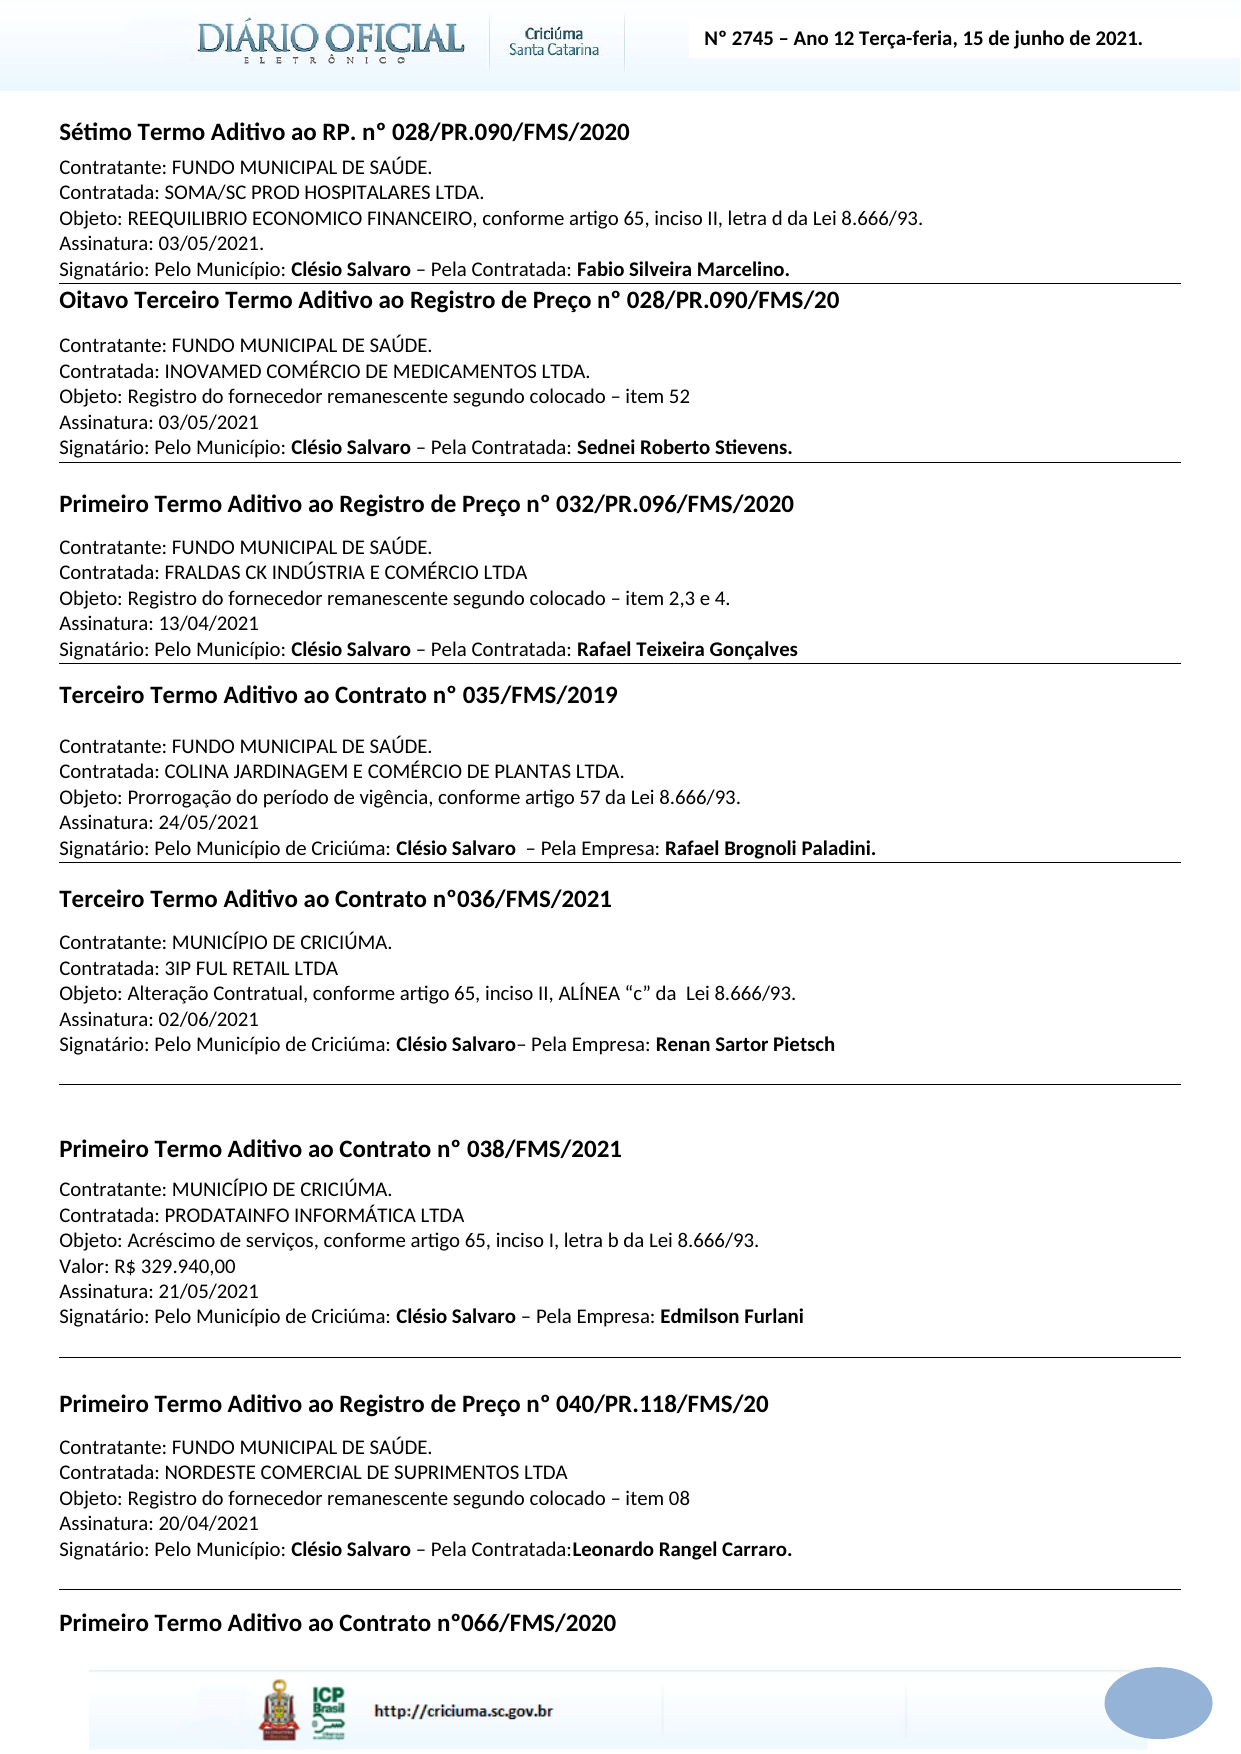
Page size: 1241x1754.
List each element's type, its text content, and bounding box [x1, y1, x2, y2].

text Contratada: INOVAMED COMÉRCIO DE MEDICAMENTOS LTDA. [59, 358, 1181, 383]
text Contratada: PRODATAINFO INFORMÁTICA LTDA [59, 1202, 1181, 1227]
text Assinatura: 21/05/2021 [59, 1278, 1181, 1304]
text Objeto: REEQUILIBRIO ECONOMICO FINANCEIRO, conforme artigo 65, inciso II, letra d da Lei 8.666/93. [59, 205, 1181, 230]
text Contratante: MUNICÍPIO DE CRICIÚMA. [59, 929, 1181, 955]
text Contratada: FRALDAS CK INDÚSTRIA E COMÉRCIO LTDA [59, 559, 1181, 585]
text Valor: R$ 329.940,00 [59, 1253, 1181, 1278]
text Signatário: Pelo Município: Clésio Salvaro – Pela Contratada:Leonardo Rangel Carraro. [59, 1536, 1181, 1561]
text Oitavo Terceiro Termo Aditivo ao Registro de Preço nº 028/PR.090/FMS/20 [59, 284, 1181, 315]
text Contratada: 3IP FUL RETAIL LTDA [59, 955, 1181, 980]
text Primeiro Termo Aditivo ao Contrato nº066/FMS/2020 [59, 1607, 1181, 1638]
text Contratante: MUNICÍPIO DE CRICIÚMA. [59, 1177, 1181, 1202]
text Signatário: Pelo Município: Clésio Salvaro – Pela Contratada: Rafael Teixeira Gonçalves [59, 636, 1181, 663]
text Terceiro Termo Aditivo ao Contrato nº036/FMS/2021 [59, 884, 1181, 914]
text Assinatura: 02/06/2021 [59, 1006, 1181, 1031]
text Contratante: FUNDO MUNICIPAL DE SAÚDE. [59, 1434, 1181, 1459]
text Signatário: Pelo Município de Criciúma: Clésio Salvaro– Pela Empresa: Renan Sartor Pietsch [59, 1031, 1181, 1057]
text Assinatura: 24/05/2021 [59, 809, 1181, 835]
text Assinatura: 03/05/2021 [59, 409, 1181, 434]
text Primeiro Termo Aditivo ao Registro de Preço nº 040/PR.118/FMS/20 [59, 1388, 1181, 1419]
text Assinatura: 13/04/2021 [59, 610, 1181, 636]
text Primeiro Termo Aditivo ao Contrato nº 038/FMS/2021 [59, 1133, 1181, 1164]
text Objeto: Acréscimo de serviços, conforme artigo 65, inciso I, letra b da Lei 8.666/93. [59, 1227, 1181, 1253]
text Objeto: Registro do fornecedor remanescente segundo colocado – item 2,3 e 4. [59, 585, 1181, 610]
text Contratante: FUNDO MUNICIPAL DE SAÚDE. [59, 534, 1181, 559]
text Sétimo Termo Aditivo ao RP. nº 028/PR.090/FMS/2020 [59, 116, 1181, 147]
text Contratante: FUNDO MUNICIPAL DE SAÚDE. [59, 733, 1181, 758]
text Signatário: Pelo Município: Clésio Salvaro – Pela Contratada: Sednei Roberto Stievens. [59, 434, 1181, 462]
text Primeiro Termo Aditivo ao Registro de Preço nº 032/PR.096/FMS/2020 [59, 488, 1181, 519]
text Contratante: FUNDO MUNICIPAL DE SAÚDE. [59, 333, 1181, 358]
text Terceiro Termo Aditivo ao Contrato nº 035/FMS/2019 [59, 680, 1181, 710]
text Objeto: Alteração Contratual, conforme artigo 65, inciso II, ALÍNEA “c” da Lei 8.666/93. [59, 980, 1181, 1006]
text Objeto: Registro do fornecedor remanescente segundo colocado – item 52 [59, 383, 1181, 409]
text Signatário: Pelo Município de Criciúma: Clésio Salvaro – Pela Empresa: Rafael Brognoli Paladini. [59, 835, 1181, 862]
text Assinatura: 20/04/2021 [59, 1510, 1181, 1536]
text Signatário: Pelo Município: Clésio Salvaro – Pela Contratada: Fabio Silveira Marcelino. [59, 256, 1181, 283]
text Signatário: Pelo Município de Criciúma: Clésio Salvaro – Pela Empresa: Edmilson Furlani [59, 1304, 1181, 1329]
text Contratada: NORDESTE COMERCIAL DE SUPRIMENTOS LTDA [59, 1459, 1181, 1485]
text Contratada: SOMA/SC PROD HOSPITALARES LTDA. [59, 179, 1181, 205]
text Contratada: COLINA JARDINAGEM E COMÉRCIO DE PLANTAS LTDA. [59, 758, 1181, 784]
text Objeto: Prorrogação do período de vigência, conforme artigo 57 da Lei 8.666/93. [59, 784, 1181, 809]
text Assinatura: 03/05/2021. [59, 230, 1181, 256]
text Contratante: FUNDO MUNICIPAL DE SAÚDE. [59, 154, 1181, 179]
text Objeto: Registro do fornecedor remanescente segundo colocado – item 08 [59, 1485, 1181, 1510]
